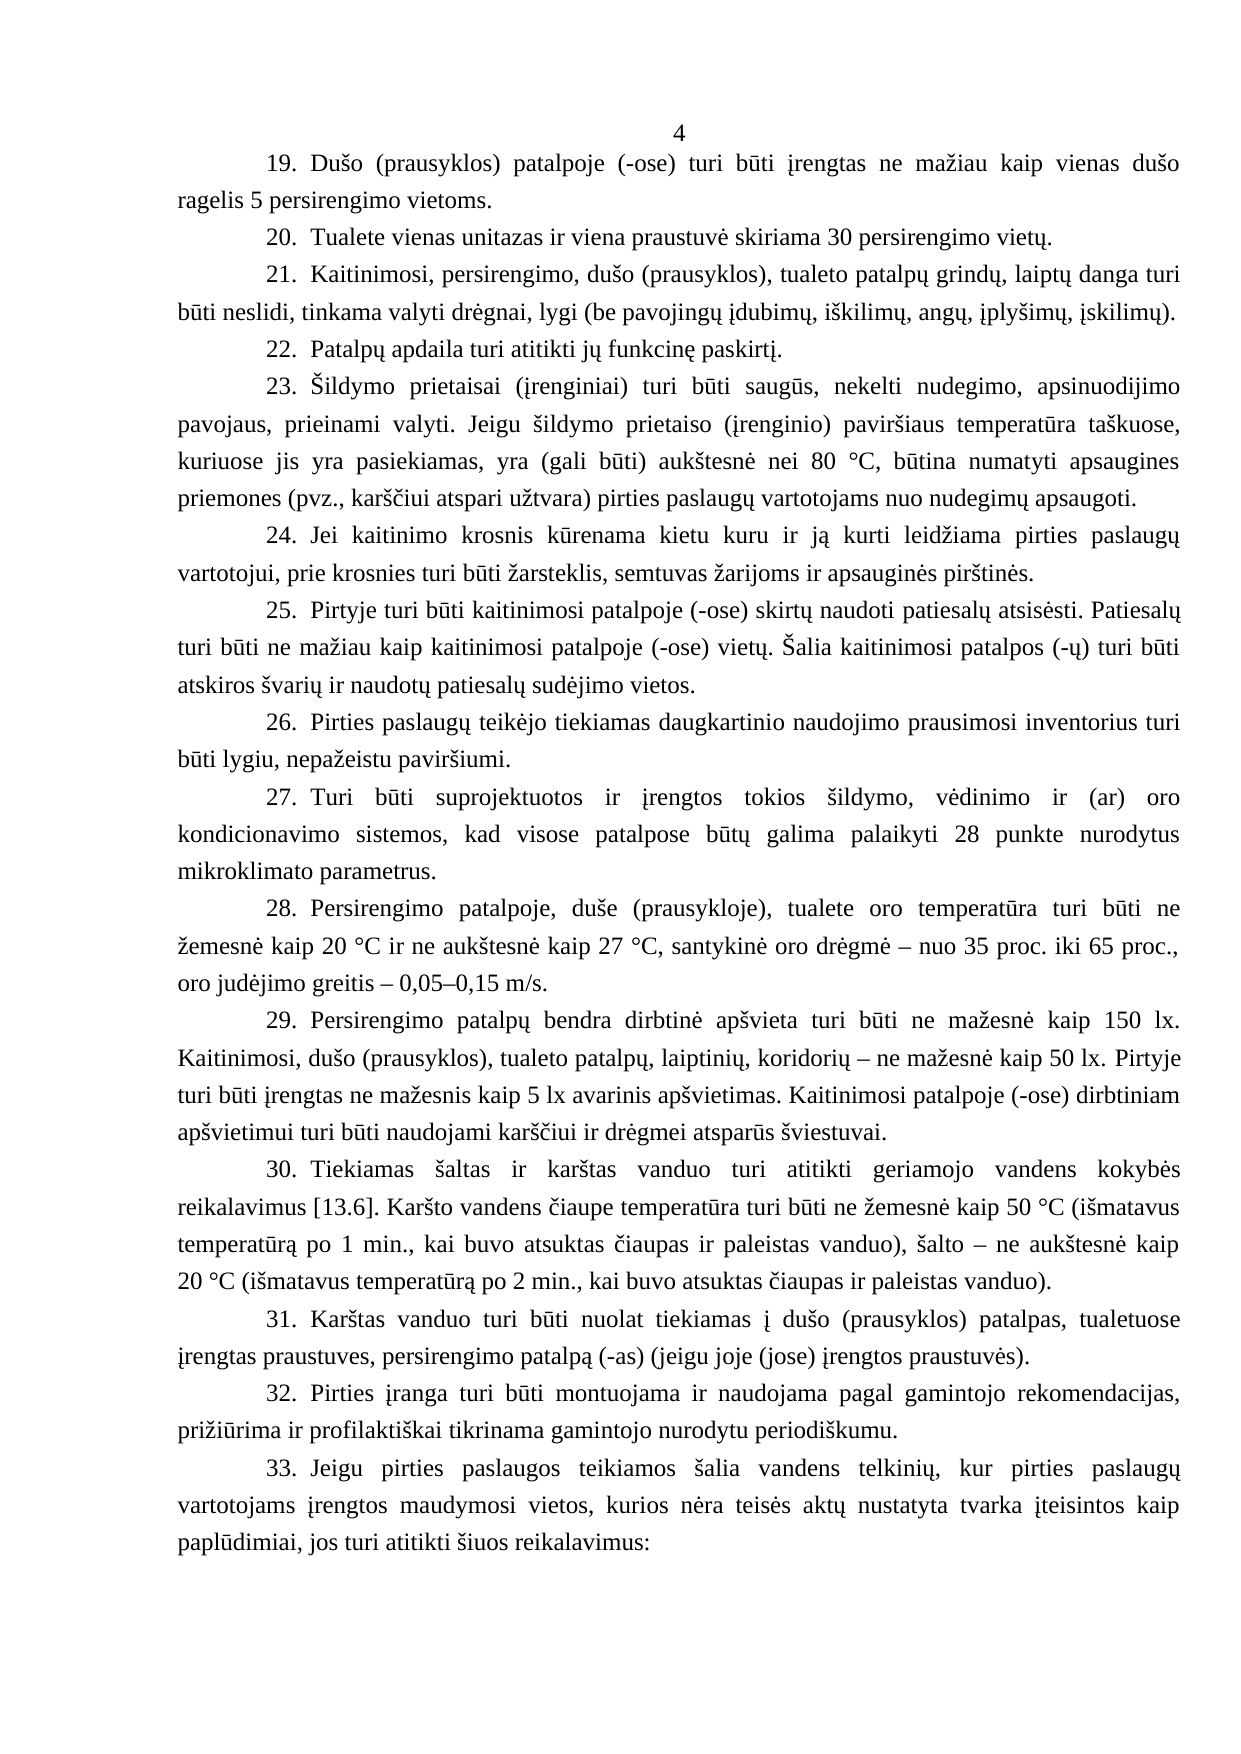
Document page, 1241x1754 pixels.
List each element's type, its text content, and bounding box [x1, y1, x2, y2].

text 30. Tiekiamas šaltas ir karštas vanduo turi atitikti geriamojo vandens kokybės reikalavimus [13.6]. Karšto vandens čiaupe temperatūra turi būti ne žemesnė kaip 50 °C (išmatavus temperatūrą po 1 min., kai buvo atsuktas čiaupas ir paleistas vanduo), šalto – ne aukštesnė kaip 20 °C (išmatavus temperatūrą po 2 min., kai buvo atsuktas čiaupas ir paleistas vanduo). [177, 1154, 1181, 1295]
text 23. Šildymo prietaisai (įrenginiai) turi būti saugūs, nekelti nudegimo, apsinuodijimo pavojaus, prieinami valyti. Jeigu šildymo prietaiso (įrenginio) paviršiaus temperatūra taškuose, kuriuose jis yra pasiekiamas, yra (gali būti) aukštesnė nei 80 °C, būtina numatyti apsaugines priemones (pvz., karščiui atspari užtvara) pirties paslaugų vartotojams nuo nudegimų apsaugoti. [177, 371, 1181, 512]
text 21. Kaitinimosi, persirengimo, dušo (prausyklos), tualeto patalpų grindų, laiptų danga turi būti neslidi, tinkama valyti drėgnai, lygi (be pavojingų įdubimų, iškilimų, angų, įplyšimų, įskilimų). [177, 259, 1181, 326]
text 20. Tualete vienas unitazas ir viena praustuvė skiriama 30 persirengimo vietų. [177, 222, 1181, 251]
text 33. Jeigu pirties paslaugos teikiamos šalia vandens telkinių, kur pirties paslaugų vartotojams įrengtos maudymosi vietos, kurios nėra teisės aktų nustatyta tvarka įteisintos kaip paplūdimiai, jos turi atitikti šiuos reikalavimus: [177, 1453, 1181, 1556]
text 19. Dušo (prausyklos) patalpoje (-ose) turi būti įrengtas ne mažiau kaip vienas dušo ragelis 5 persirengimo vietoms. [177, 148, 1181, 214]
text 24. Jei kaitinimo krosnis kūrenama kietu kuru ir ją kurti leidžiama pirties paslaugų vartotojui, prie krosnies turi būti žarsteklis, semtuvas žarijoms ir apsauginės pirštinės. [177, 521, 1181, 587]
text 22. Patalpų apdaila turi atitikti jų funkcinę paskirtį. [215, 334, 1181, 363]
text 29. Persirengimo patalpų bendra dirbtinė apšvieta turi būti ne mažesnė kaip 150 lx. Kaitinimosi, dušo (prausyklos), tualeto patalpų, laiptinių, koridorių – ne mažesnė kaip 50 lx. Pirtyje turi būti įrengtas ne mažesnis kaip 5 lx avarinis apšvietimas. Kaitinimosi patalpoje (-ose) dirbtiniam apšvietimui turi būti naudojami karščiui ir drėgmei atsparūs šviestuvai. [177, 1005, 1181, 1146]
text 28. Persirengimo patalpoje, duše (prausykloje), tualete oro temperatūra turi būti ne žemesnė kaip 20 °C ir ne aukštesnė kaip 27 °C, santykinė oro drėgmė – nuo 35 proc. iki 65 proc., oro judėjimo greitis – 0,05–0,15 m/s. [177, 893, 1181, 997]
text 32. Pirties įranga turi būti montuojama ir naudojama pagal gamintojo rekomendacijas, prižiūrima ir profilaktiškai tikrinama gamintojo nurodytu periodiškumu. [177, 1378, 1181, 1444]
text 31. Karštas vanduo turi būti nuolat tiekiamas į dušo (prausyklos) patalpas, tualetuose įrengtas praustuves, persirengimo patalpą (-as) (jeigu joje (jose) įrengtos praustuvės). [177, 1304, 1181, 1370]
text 27. Turi būti suprojektuotos ir įrengtos tokios šildymo, vėdinimo ir (ar) oro kondicionavimo sistemos, kad visose patalpose būtų galima palaikyti 28 punkte nurodytus mikroklimato parametrus. [177, 782, 1181, 885]
text 26. Pirties paslaugų teikėjo tiekiamas daugkartinio naudojimo prausimosi inventorius turi būti lygiu, nepažeistu paviršiumi. [177, 707, 1181, 773]
text 25. Pirtyje turi būti kaitinimosi patalpoje (-ose) skirtų naudoti patiesalų atsisėsti. Patiesalų turi būti ne mažiau kaip kaitinimosi patalpoje (-ose) vietų. Šalia kaitinimosi patalpos (-ų) turi būti atskiros švarių ir naudotų patiesalų sudėjimo vietos. [177, 595, 1181, 698]
